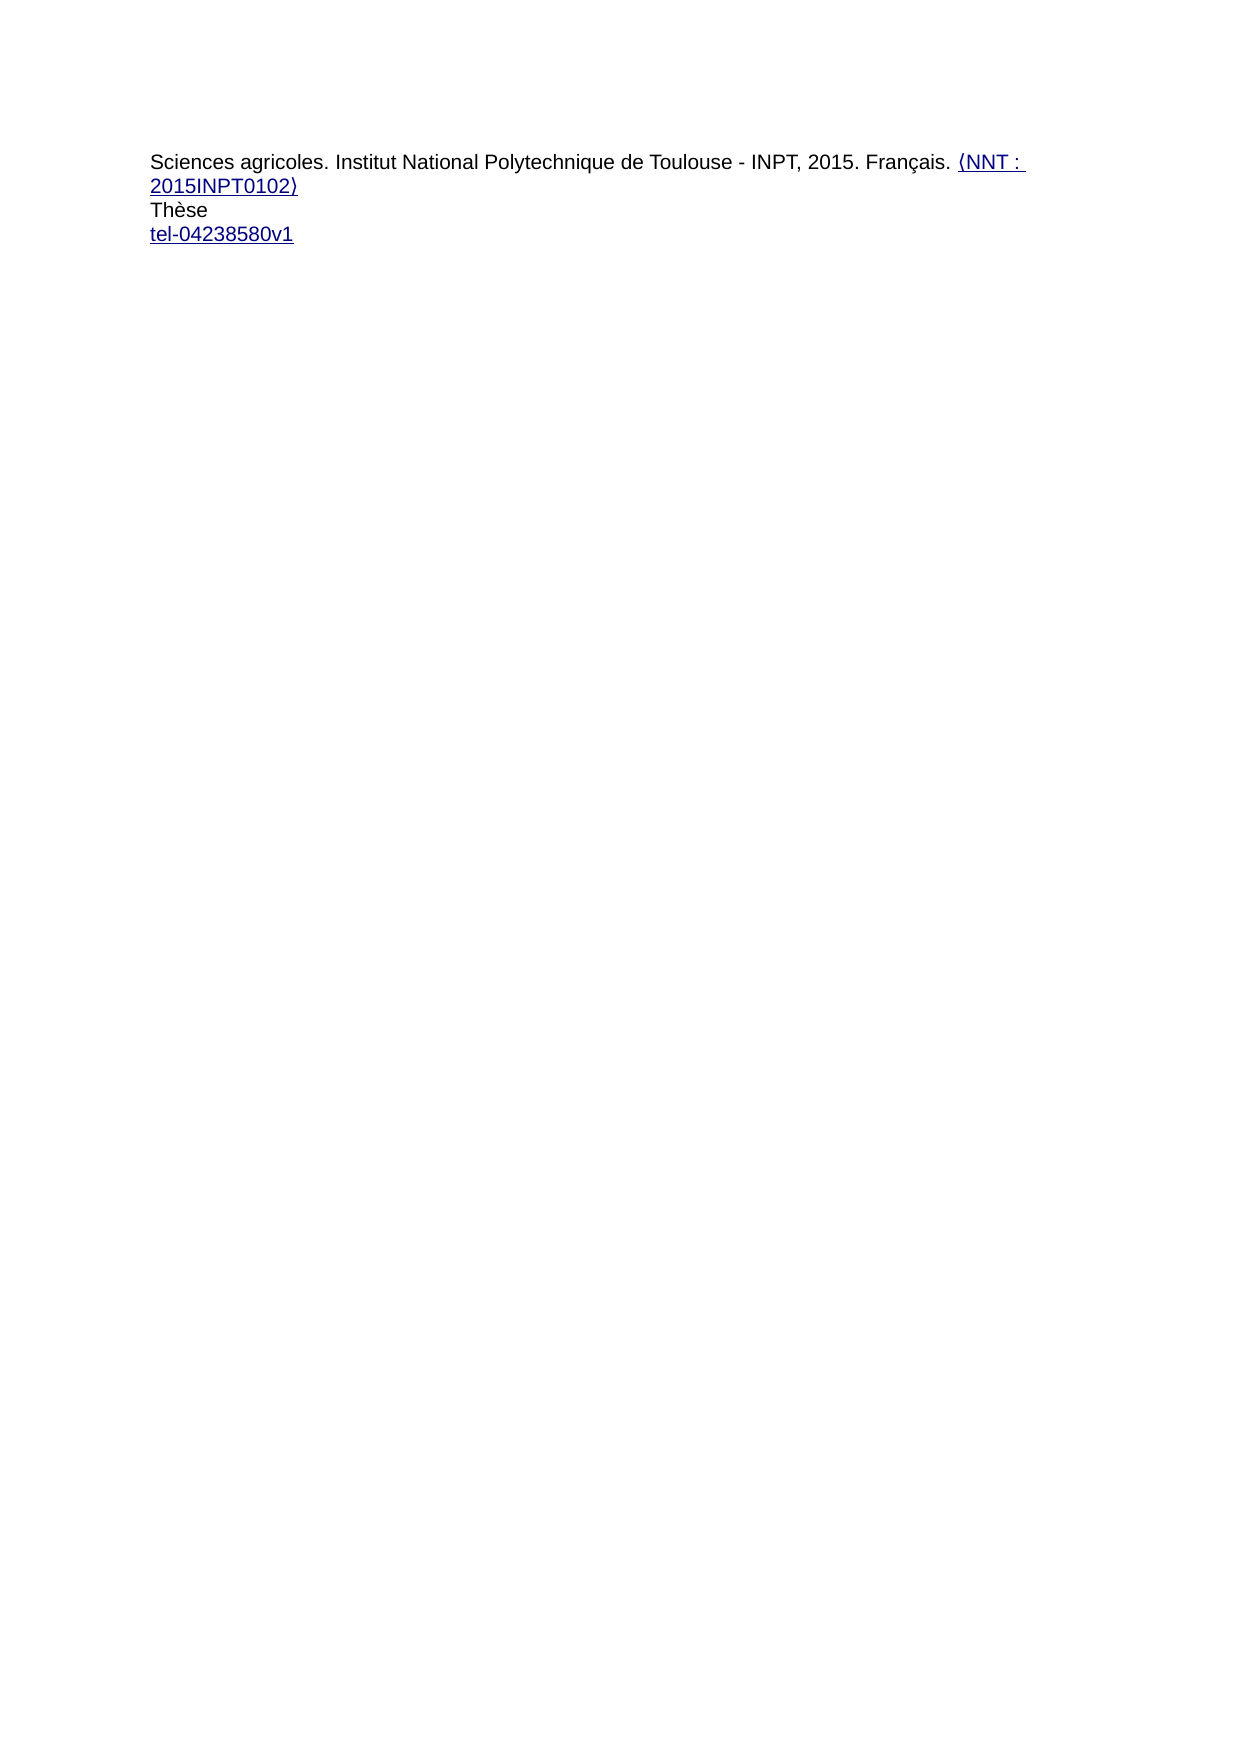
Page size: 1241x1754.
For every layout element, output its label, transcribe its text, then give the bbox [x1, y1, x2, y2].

table_header Sciences agricoles. Institut National Polytechnique de Toulouse - INPT, 2015. Français. ⟨NNT : 2015INPT0102⟩ Thèse tel-04238580v1 [150, 150, 1090, 246]
